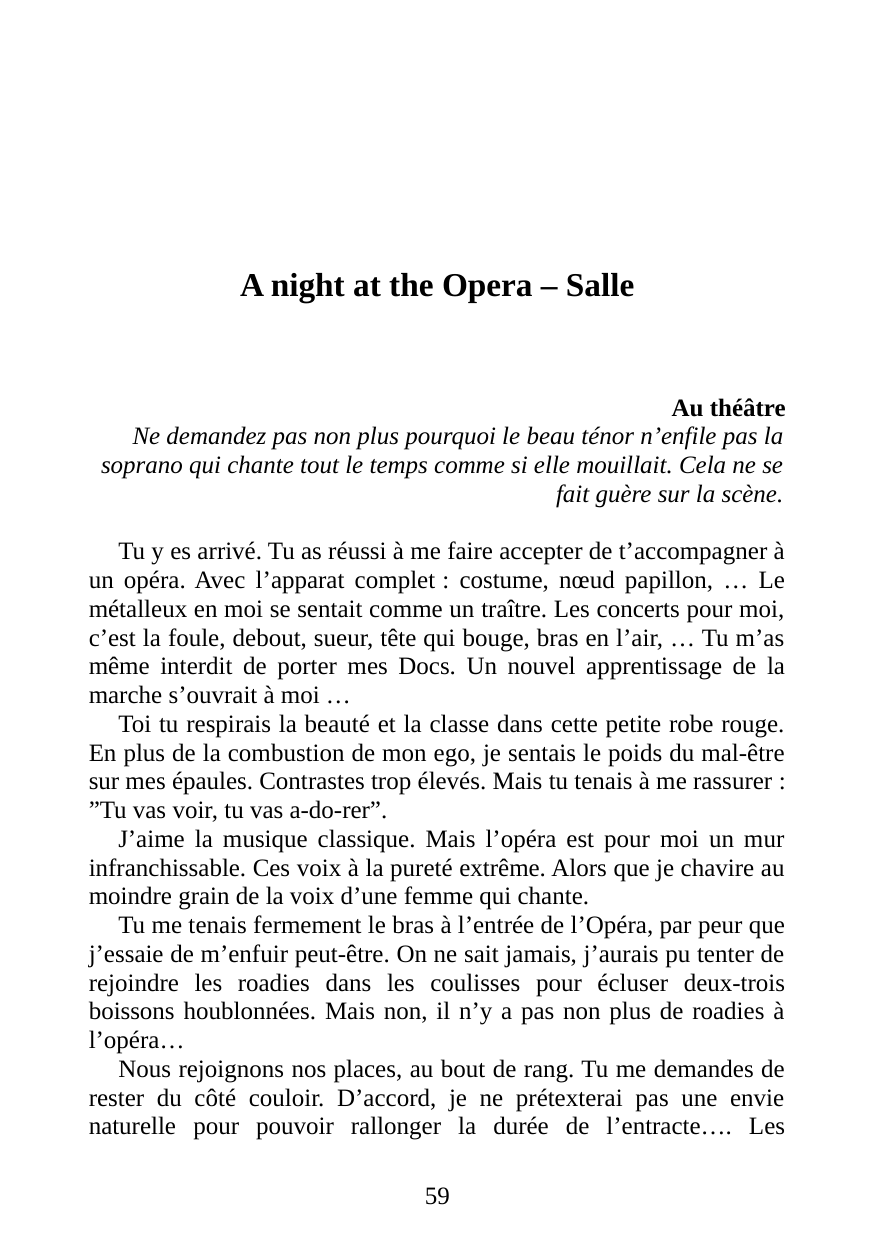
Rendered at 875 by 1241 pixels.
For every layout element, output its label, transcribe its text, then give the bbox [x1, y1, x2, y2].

text Au théâtre [88, 393, 786, 421]
text Tu y es arrivé. Tu as réussi à me faire accepter de t’accompagner à un opéra. Avec l’apparat complet : costume, nœud papillon, … Le métalleux en moi se sentait comme un traître. Les concerts pour moi, c’est la foule, debout, sueur, tête qui bouge, bras en l’air, … Tu m’as même interdit de porter mes Docs. Un nouvel apprentissage de la marche s’ouvrait à moi … [88, 536, 786, 709]
text Tu me tenais fermement le bras à l’entrée de l’Opéra, par peur que j’essaie de m’enfuir peut-être. On ne sait jamais, j’aurais pu tenter de rejoindre les roadies dans les coulisses pour écluser deux-trois boissons houblonnées. Mais non, il n’y a pas non plus de roadies à l’opéra… [88, 910, 786, 1054]
subtitle A night at the Opera – Salle [88, 266, 786, 304]
text Toi tu respirais la beauté et la classe dans cette petite robe rouge. En plus de la combustion de mon ego, je sentais le poids du mal-être sur mes épaules. Contrastes trop élevés. Mais tu tenais à me rassurer : ”Tu vas voir, tu vas a-do-rer”. [88, 709, 786, 824]
text Nous rejoignons nos places, au bout de rang. Tu me demandes de rester du côté couloir. D’accord, je ne prétexterai pas une envie naturelle pour pouvoir rallonger la durée de l’entracte…. Les [88, 1054, 786, 1140]
text J’aime la musique classique. Mais l’opéra est pour moi un mur infranchissable. Ces voix à la pureté extrême. Alors que je chavire au moindre grain de la voix d’une femme qui chante. [88, 824, 786, 910]
text Ne demandez pas non plus pourquoi le beau ténor n’enfile pas la soprano qui chante tout le temps comme si elle mouillait. Cela ne se fait guère sur la scène. [88, 421, 786, 508]
